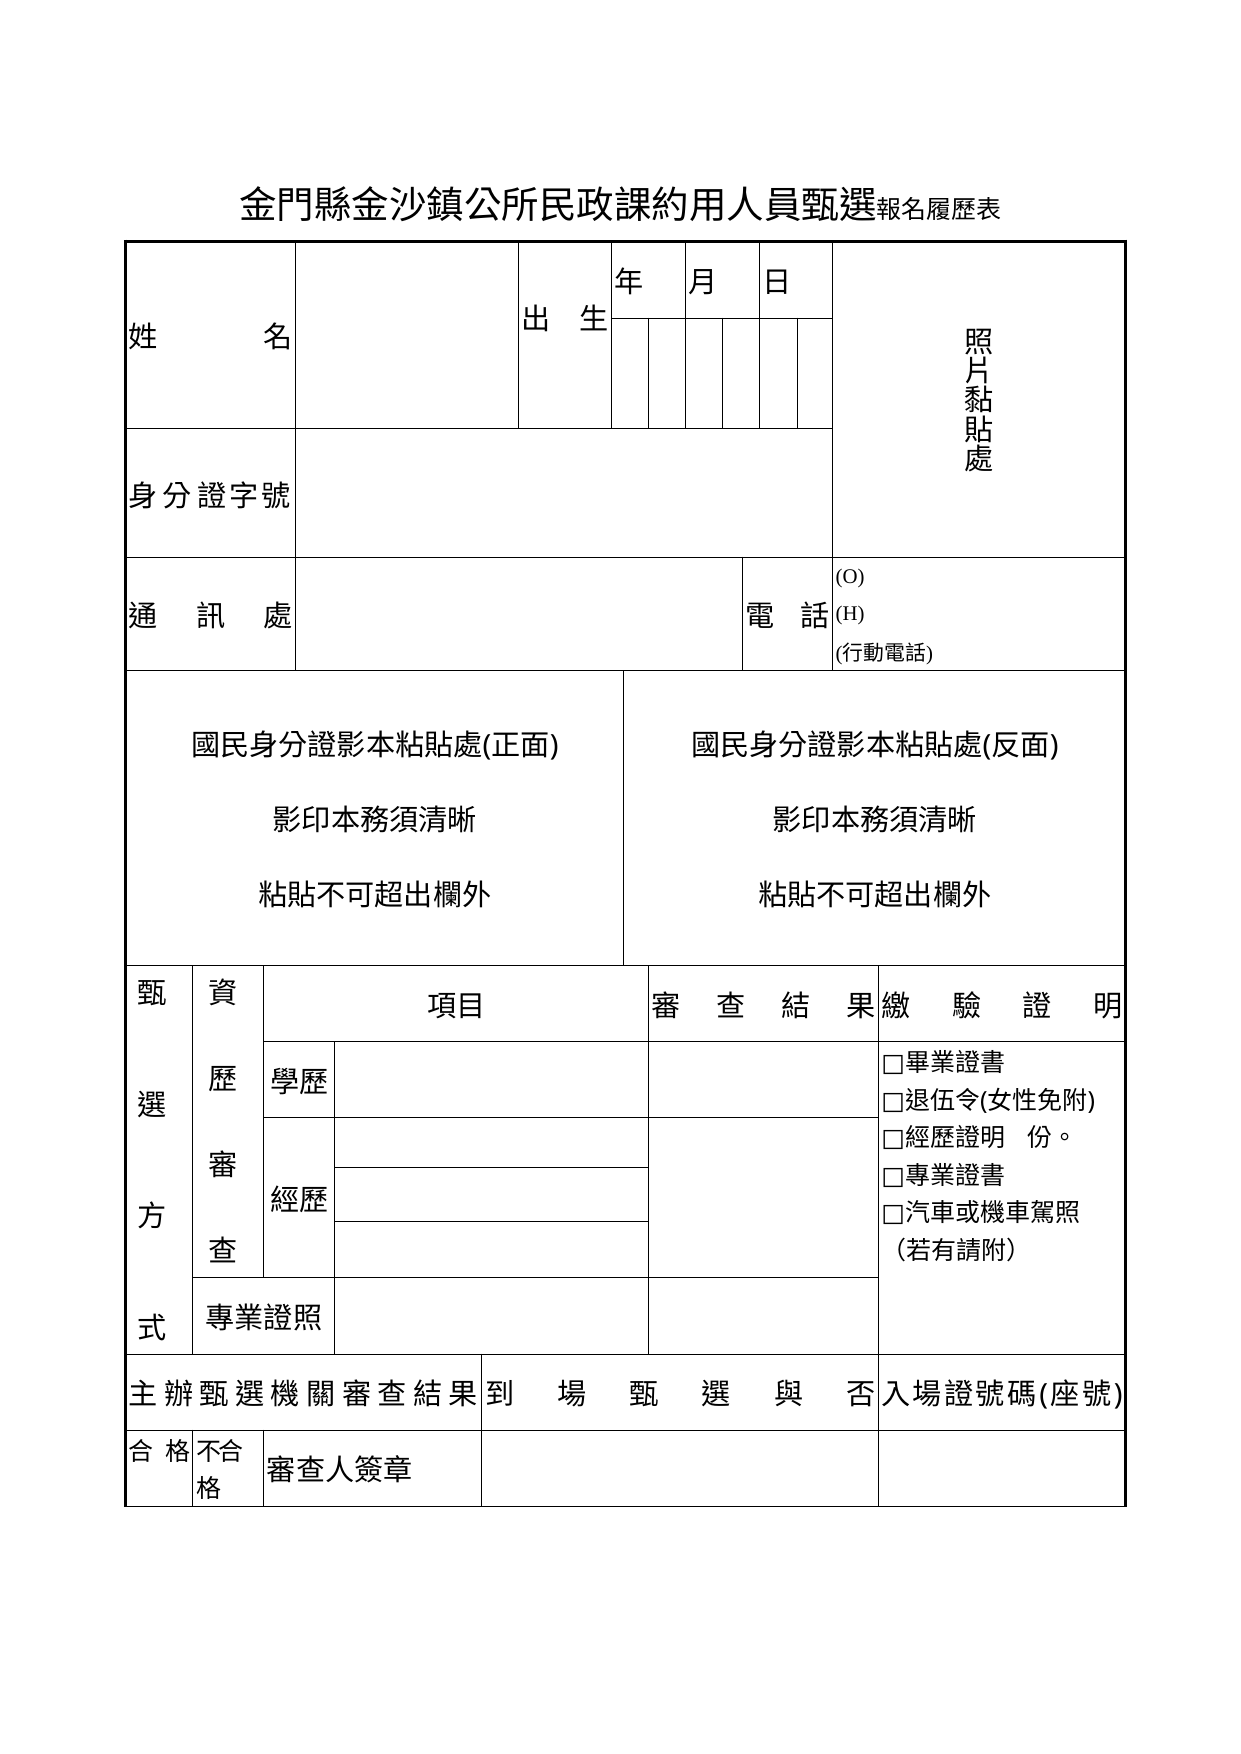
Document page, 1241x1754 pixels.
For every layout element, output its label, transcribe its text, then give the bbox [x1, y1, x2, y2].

table_cell □畢業證書 □退伍令(女性免附) □經歷證明 份。 □專業證書 □汽車或機車駕照（若有請附） [879, 1042, 1124, 1353]
table_cell [798, 319, 832, 428]
table_cell 審查人簽章 [264, 1431, 481, 1506]
table_cell 入場證號碼(座號) [879, 1355, 1124, 1429]
table_cell 專業證照 [193, 1278, 334, 1353]
table_cell [482, 1431, 878, 1506]
table_cell 資歷審查 [193, 966, 263, 1277]
table_cell 主辦甄選機關審查結果 [127, 1355, 481, 1429]
table_cell [649, 1278, 878, 1353]
table_header 年 [612, 243, 685, 318]
table_header 出生 [519, 243, 611, 428]
table_cell [612, 319, 648, 428]
table_cell [296, 558, 742, 670]
table_cell 甄選方式 [127, 966, 192, 1353]
table_header [296, 243, 518, 428]
table_cell [723, 319, 759, 428]
table_cell [335, 1118, 648, 1167]
table_cell [649, 1042, 878, 1117]
table_cell 到場甄選與否 [482, 1355, 878, 1429]
table_cell 合格 [127, 1431, 192, 1506]
table_cell [296, 429, 832, 557]
table_cell 項目 [264, 966, 648, 1041]
table_cell 通訊處 [127, 558, 295, 670]
table_cell 繳驗證明 [879, 966, 1124, 1041]
table_cell [649, 1118, 878, 1277]
table_cell 國民身分證影本粘貼處(正面) 影印本務須清晰 粘貼不可超出欄外 [127, 671, 623, 965]
table_cell [760, 319, 797, 428]
table_header 姓名 [127, 243, 295, 428]
table_cell 身分證字號 [127, 429, 295, 557]
table_cell [879, 1431, 1124, 1506]
table_header 日 [760, 243, 832, 318]
table_cell (O) (H) (行動電話) [833, 558, 1124, 670]
table_cell 不合格 [193, 1431, 263, 1506]
text 金門縣金沙鎮公所民政課約用人員甄選報名履歷表 [130, 164, 1110, 239]
table_cell 經歷 [264, 1118, 334, 1277]
table_cell [335, 1168, 648, 1221]
table_cell [335, 1222, 648, 1277]
table_header 月 [686, 243, 759, 318]
table_cell [649, 319, 685, 428]
table_cell 國民身分證影本粘貼處(反面) 影印本務須清晰 粘貼不可超出欄外 [624, 671, 1124, 965]
table_cell [335, 1278, 648, 1353]
table_cell 審查結果 [649, 966, 878, 1041]
table_cell [686, 319, 722, 428]
table_cell 電話 [743, 558, 832, 670]
table_header 照片黏貼處 [833, 243, 1124, 557]
table_cell 學歷 [264, 1042, 334, 1117]
table_cell [335, 1042, 648, 1117]
